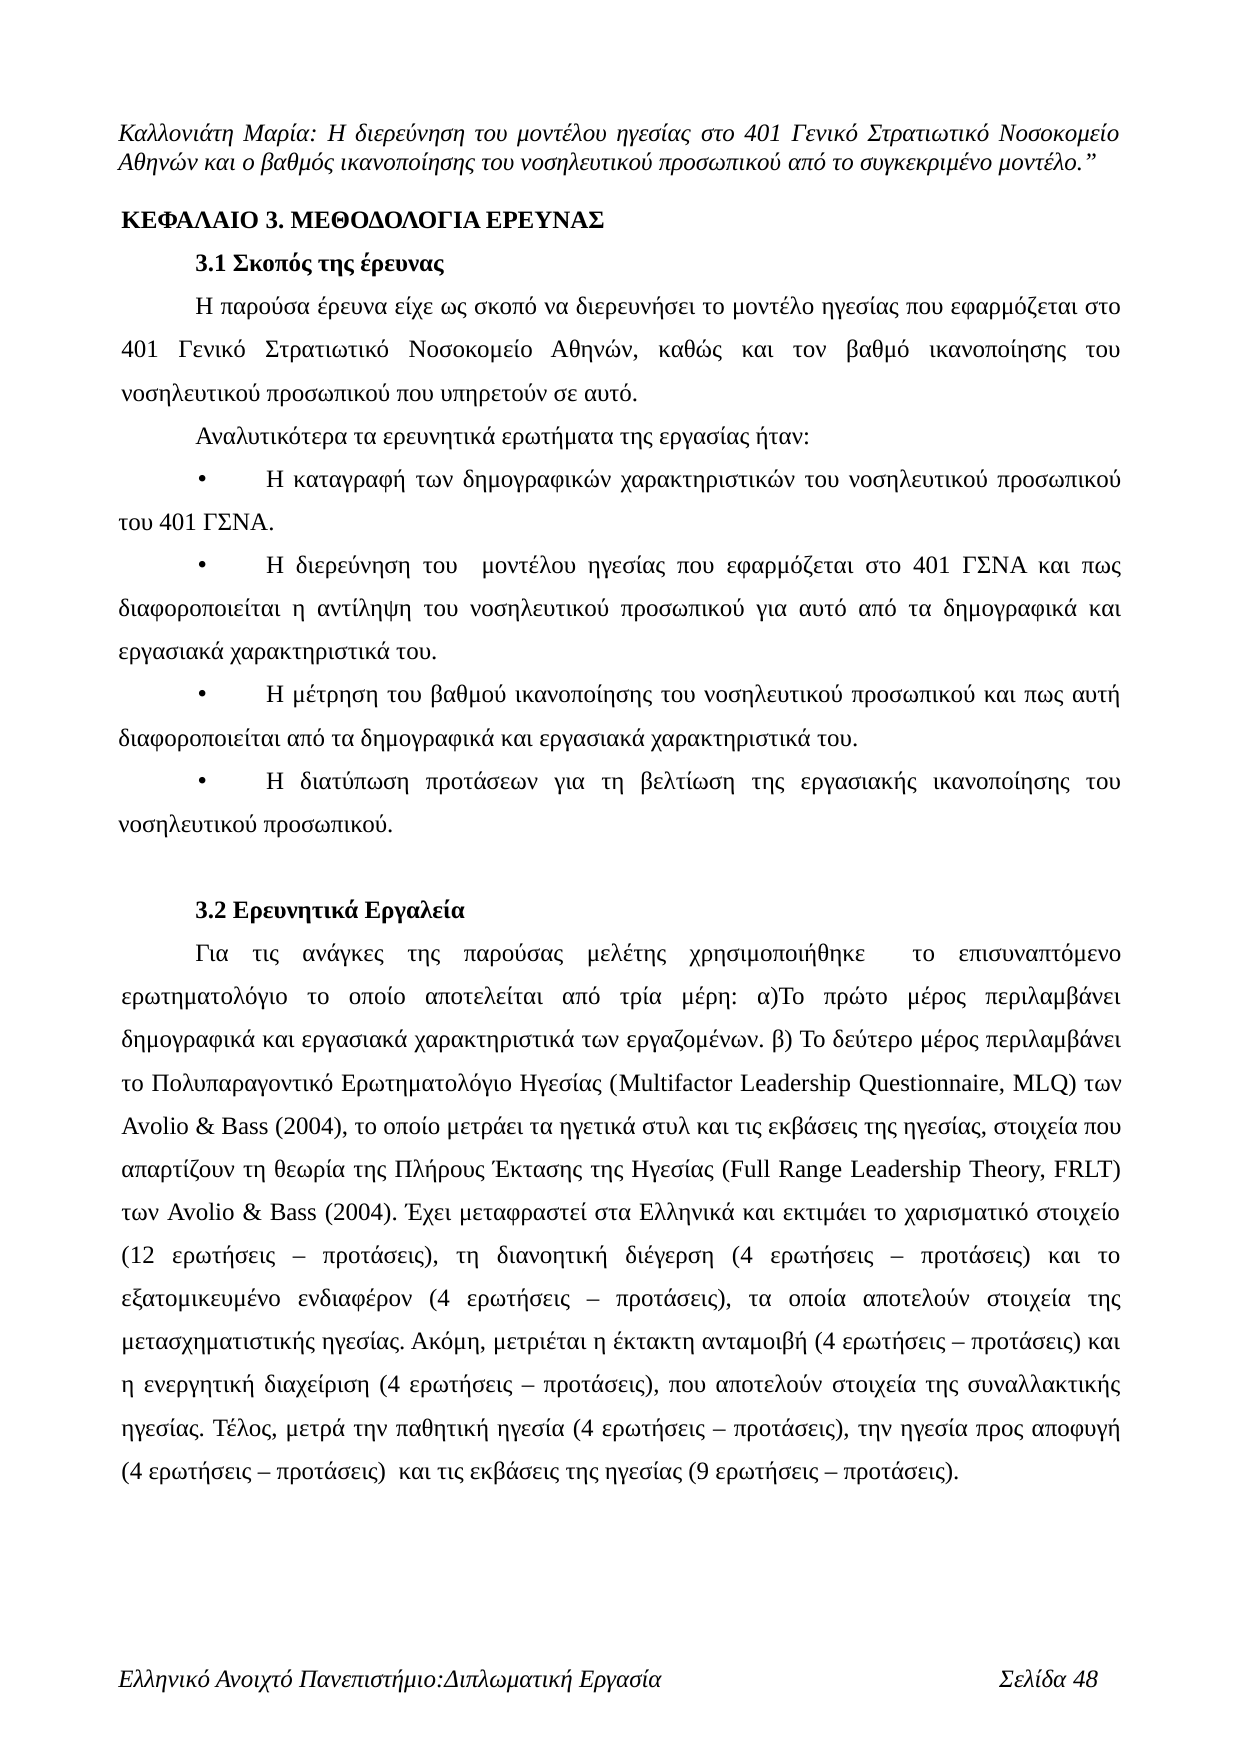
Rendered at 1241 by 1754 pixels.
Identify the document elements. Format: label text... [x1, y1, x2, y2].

text Αναλυτικότερα τα ερευνητικά ερωτήματα της εργασίας ήταν: [121, 421, 1122, 449]
text Η παρούσα έρευνα είχε ως σκοπό να διερευνήσει το μοντέλο ηγεσίας που εφαρμόζεται στο 401 Γενικό Στρατιωτικό Νοσοκομείο Αθηνών, καθώς και τον βαθμό ικανοποίησης του νοσηλευτικού προσωπικού που υπηρετούν σε αυτό. [121, 291, 1122, 406]
list Η διατύπωση προτάσεων για τη βελτίωση της εργασιακής ικανοποίησης του νοσηλευτικού προσωπικού. [118, 766, 1122, 838]
list Η διερεύνηση του μοντέλου ηγεσίας που εφαρμόζεται στο 401 ΓΣΝΑ και πως διαφοροποιείται η αντίληψη του νοσηλευτικού προσωπικού για αυτό από τα δημογραφικά και εργασιακά χαρακτηριστικά του. [118, 550, 1122, 665]
list Η μέτρηση του βαθμού ικανοποίησης του νοσηλευτικού προσωπικού και πως αυτή διαφοροποιείται από τα δημογραφικά και εργασιακά χαρακτηριστικά του. [118, 679, 1122, 751]
text Για τις ανάγκες της παρούσας μελέτης χρησιμοποιήθηκε το επισυναπτόμενο ερωτηματολόγιο το οποίο αποτελείται από τρία μέρη: α)Το πρώτο μέρος περιλαμβάνει δημογραφικά και εργασιακά χαρακτηριστικά των εργαζομένων. β) Το δεύτερο μέρος περιλαμβάνει το Πολυπαραγοντικό Ερωτηματολόγιο Ηγεσίας (Multifactor Leadership Questionnaire, MLQ) των Avolio & Bass (2004), το οποίο μετράει τα ηγετικά στυλ και τις εκβάσεις της ηγεσίας, στοιχεία που απαρτίζουν τη θεωρία της Πλήρους Έκτασης της Ηγεσίας (Full Range Leadership Theory, FRLT) των Avolio & Bass (2004). Έχει μεταφραστεί στα Ελληνικά και εκτιμάει το χαρισματικό στοιχείο (12 ερωτήσεις – προτάσεις), τη διανοητική διέγερση (4 ερωτήσεις – προτάσεις) και το εξατομικευμένο ενδιαφέρον (4 ερωτήσεις – προτάσεις), τα οποία αποτελούν στοιχεία της μετασχηματιστικής ηγεσίας. Ακόμη, μετριέται η έκτακτη ανταμοιβή (4 ερωτήσεις – προτάσεις) και η ενεργητική διαχείριση (4 ερωτήσεις – προτάσεις), που αποτελούν στοιχεία της συναλλακτικής ηγεσίας. Τέλος, μετρά την παθητική ηγεσία (4 ερωτήσεις – προτάσεις), την ηγεσία προς αποφυγή (4 ερωτήσεις – προτάσεις) και τις εκβάσεις της ηγεσίας (9 ερωτήσεις – προτάσεις). [121, 938, 1122, 1484]
list Η καταγραφή των δημογραφικών χαρακτηριστικών του νοσηλευτικού προσωπικού του 401 ΓΣΝΑ. [118, 464, 1122, 536]
text 3.2 Ερευνητικά Εργαλεία [121, 895, 1122, 924]
text ΚΕΦΑΛΑΙΟ 3. ΜΕΘΟΔΟΛΟΓΙΑ ΕΡΕΥΝΑΣ [121, 205, 1122, 234]
text 3.1 Σκοπός της έρευνας [121, 248, 1122, 277]
